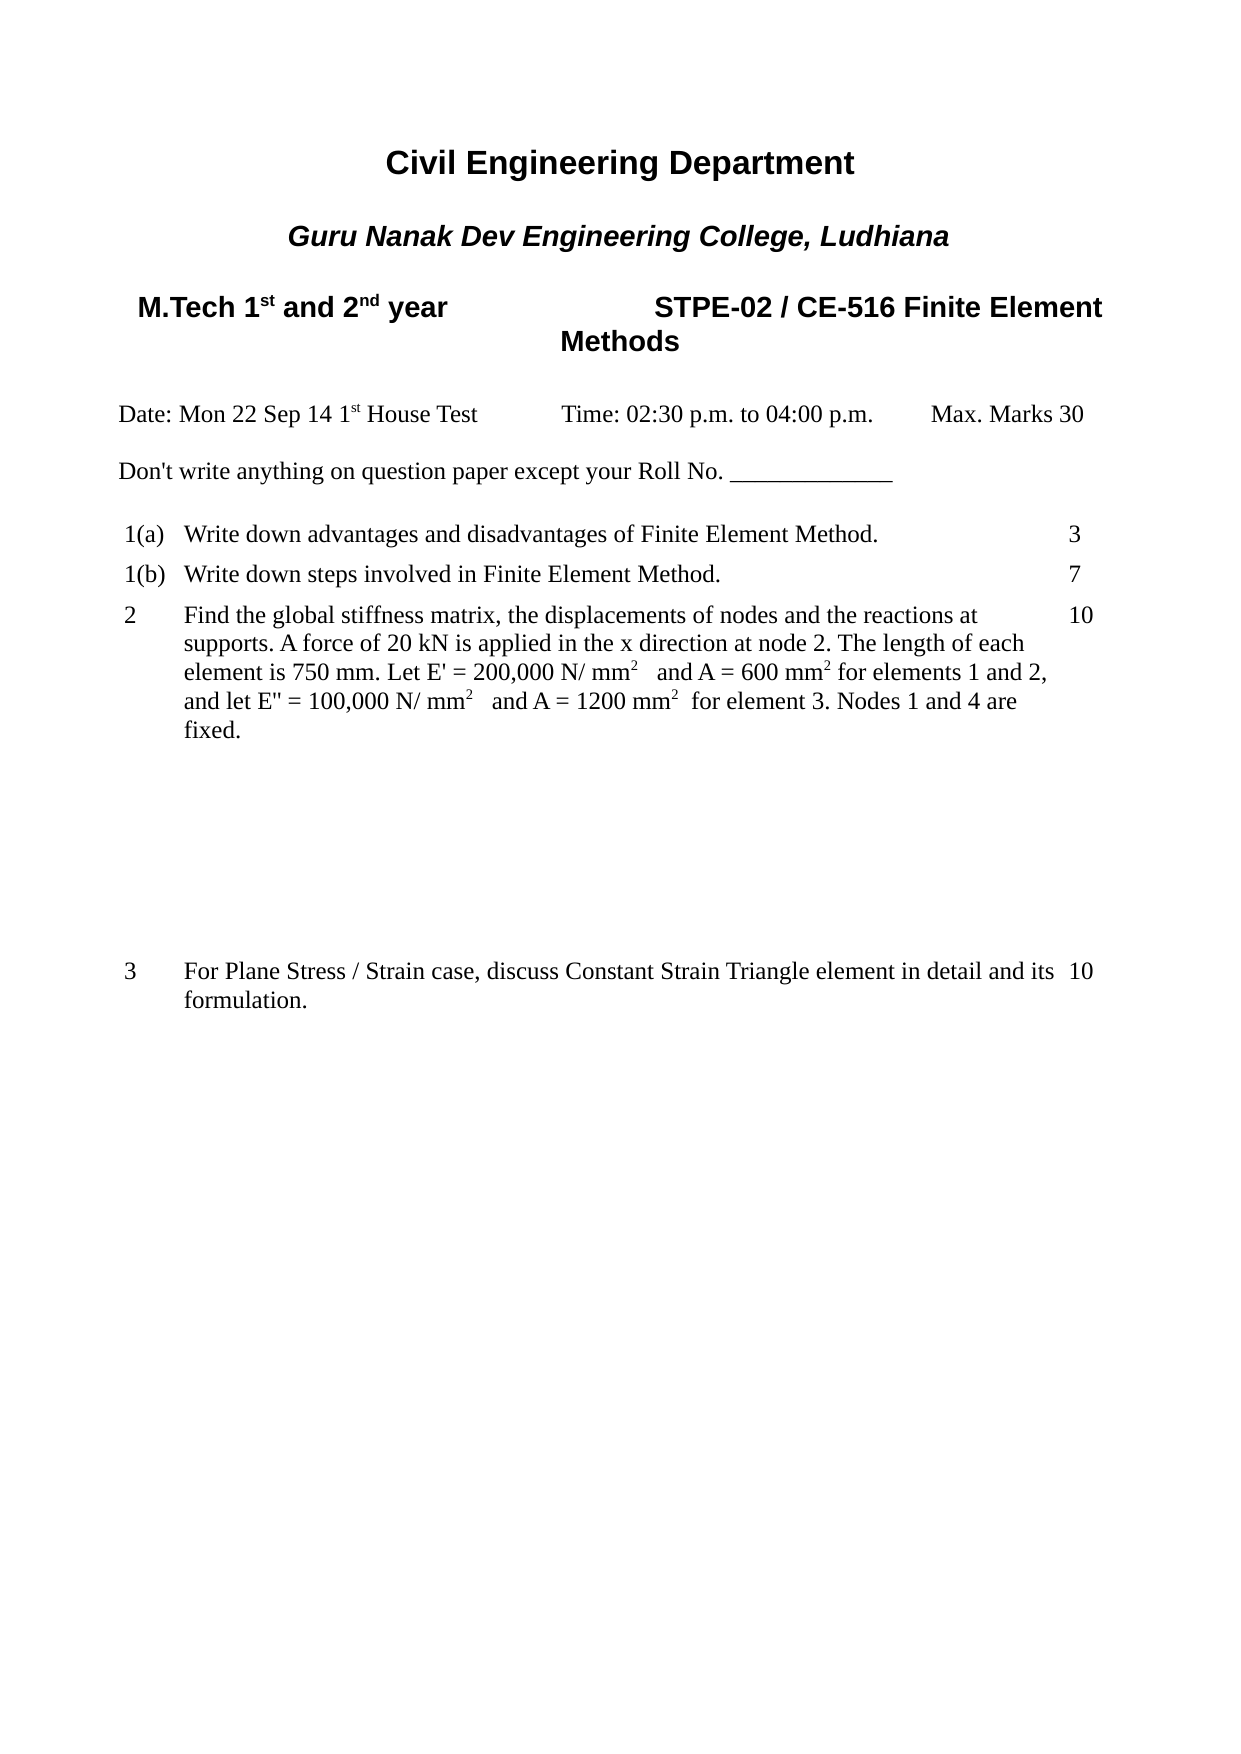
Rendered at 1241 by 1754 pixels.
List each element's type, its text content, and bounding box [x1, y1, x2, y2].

table_cell 10 [1063, 594, 1122, 951]
table_cell 1(b) [118, 554, 178, 594]
table_cell 3 [118, 951, 178, 1019]
subtitle M.Tech 1st and 2nd year STPE-02 / CE-516 Finite Element Methods [118, 290, 1122, 357]
text Date: Mon 22 Sep 14 1st House Test Time: 02:30 p.m. to 04:00 p.m. Max. Marks 30 [118, 399, 1122, 427]
table_cell 10 [1063, 951, 1122, 1019]
table_header 3 [1063, 514, 1122, 554]
table_header 1(a) [118, 514, 178, 554]
table_cell Find the global stiffness matrix, the displacements of nodes and the reactions at supports. A force of 20 kN is applied in the x direction at node 2. The length of each element is 750 mm. Let E' = 200,000 N/ mm2 and A = 600 mm2 for elements 1 and 2, and let E'' = 100,000 N/ mm2 and A = 1200 mm2 for element 3. Nodes 1 and 4 are fixed. [178, 594, 1062, 951]
table_cell 7 [1063, 554, 1122, 594]
subtitle Civil Engineering Department [118, 143, 1122, 182]
subtitle Guru Nanak Dev Engineering College, Ludhiana [118, 219, 1122, 253]
text Don't write anything on question paper except your Roll No. _____________ [118, 456, 1122, 485]
table_cell Write down steps involved in Finite Element Method. [178, 554, 1062, 594]
table_header Write down advantages and disadvantages of Finite Element Method. [178, 514, 1062, 554]
table_cell 2 [118, 594, 178, 951]
table_cell For Plane Stress / Strain case, discuss Constant Strain Triangle element in detail and its formulation. [178, 951, 1062, 1019]
